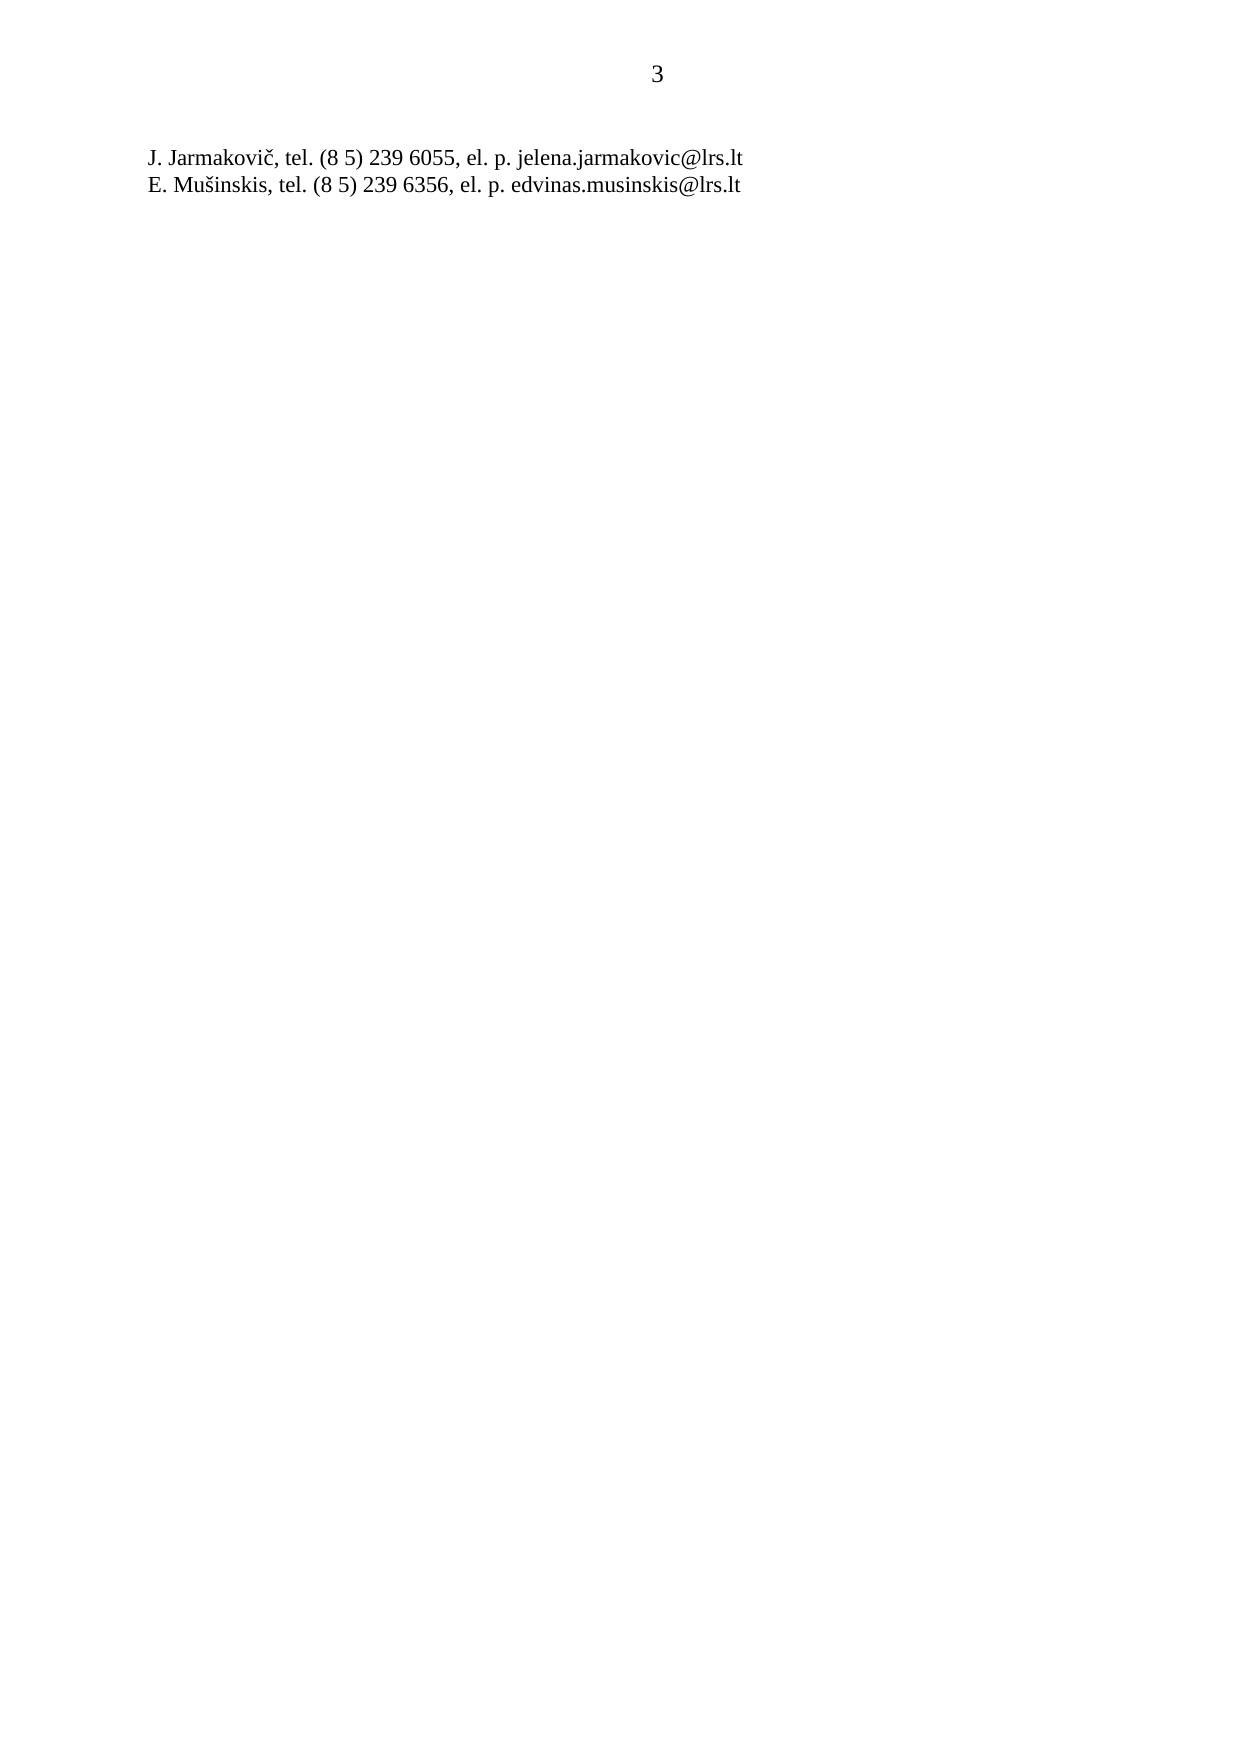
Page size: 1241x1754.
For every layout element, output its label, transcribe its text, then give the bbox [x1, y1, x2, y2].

text E. Mušinskis, tel. (8 5) 239 6356, el. p. edvinas.musinskis@lrs.lt [148, 171, 1167, 197]
text J. Jarmakovič, tel. (8 5) 239 6055, el. p. jelena.jarmakovic@lrs.lt [148, 144, 1167, 171]
